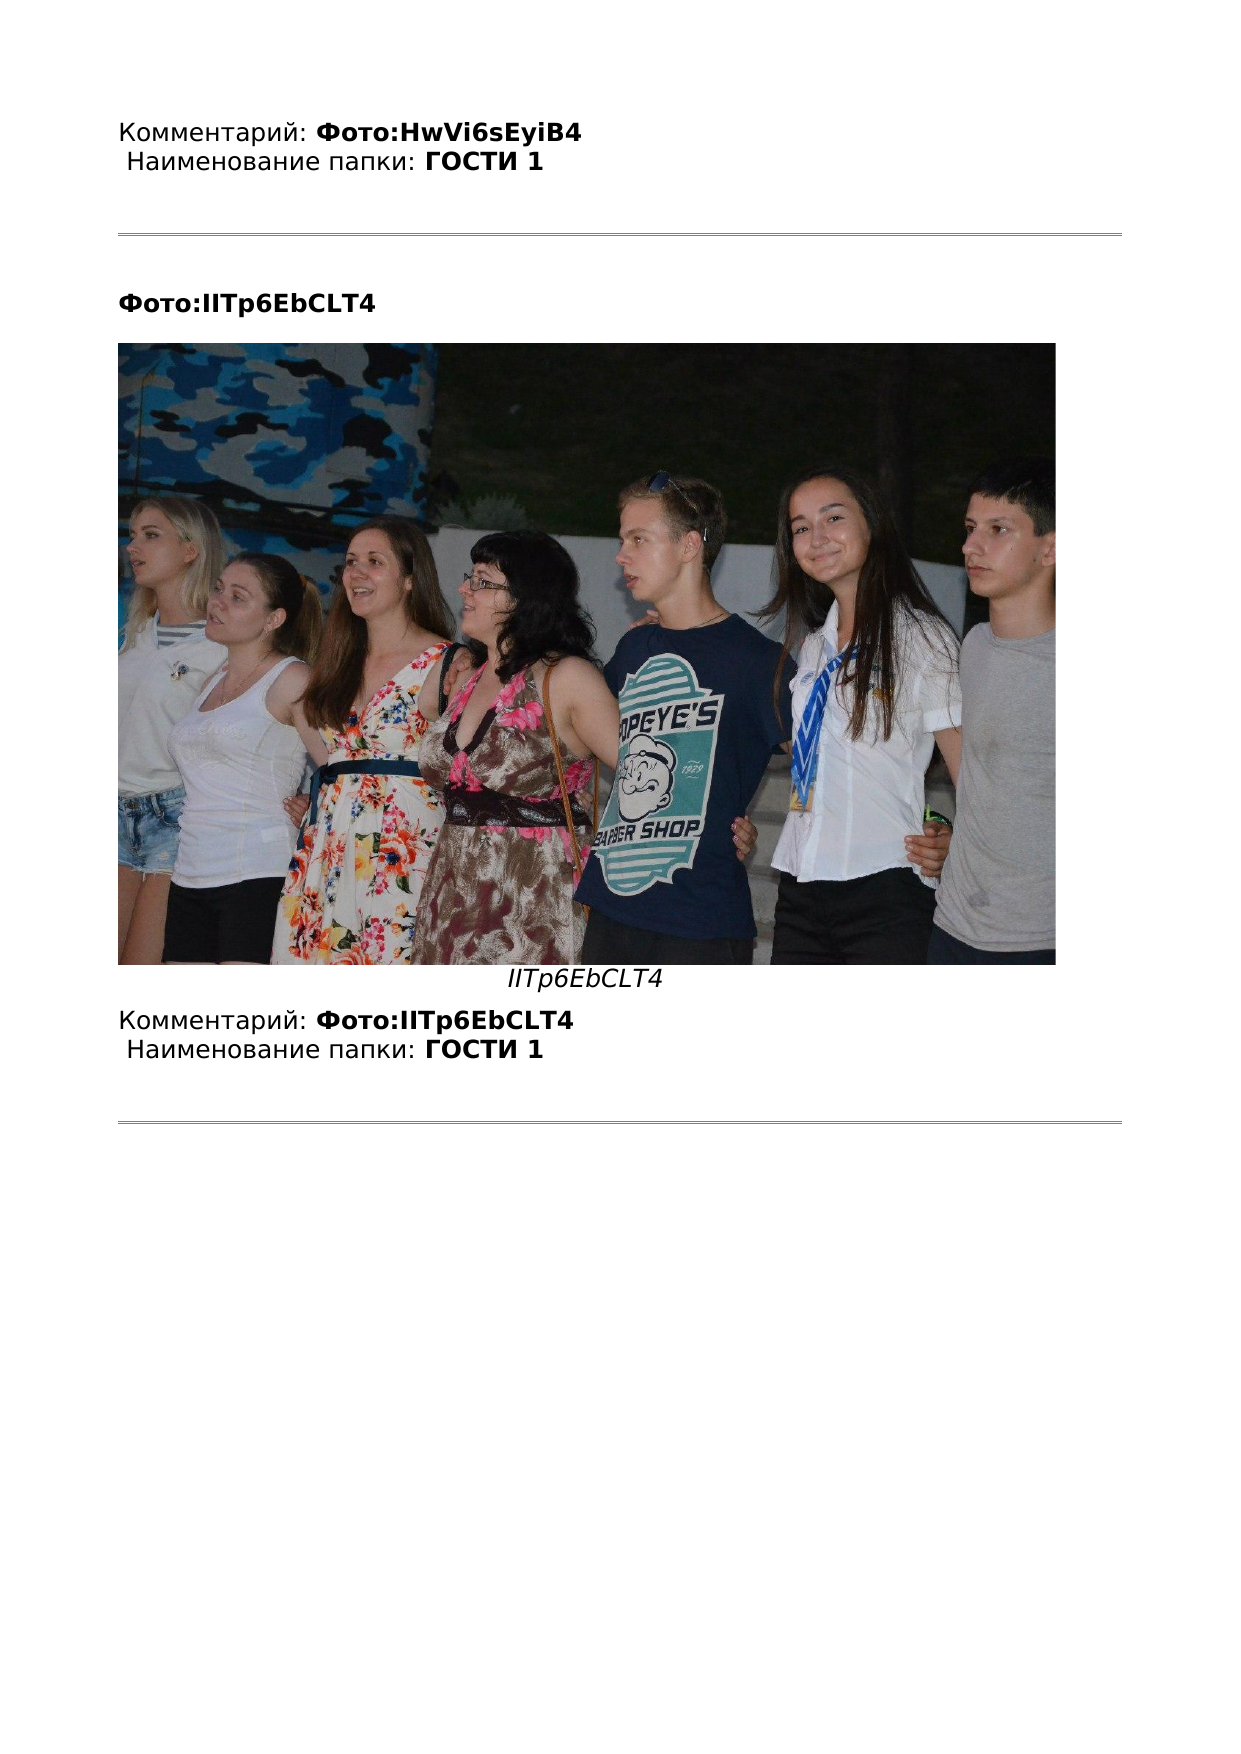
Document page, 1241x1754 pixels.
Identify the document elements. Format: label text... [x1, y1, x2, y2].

text IITp6EbCLT4 [118, 965, 1056, 994]
picture [118, 343, 1056, 965]
subtitle Фото:IITp6EbCLT4 [118, 289, 1122, 319]
text Комментарий: Фото:HwVi6sEyiB4 Наименование папки: ГОСТИ 1 [118, 118, 1122, 206]
text Комментарий: Фото:IITp6EbCLT4 Наименование папки: ГОСТИ 1 [118, 1006, 1122, 1094]
